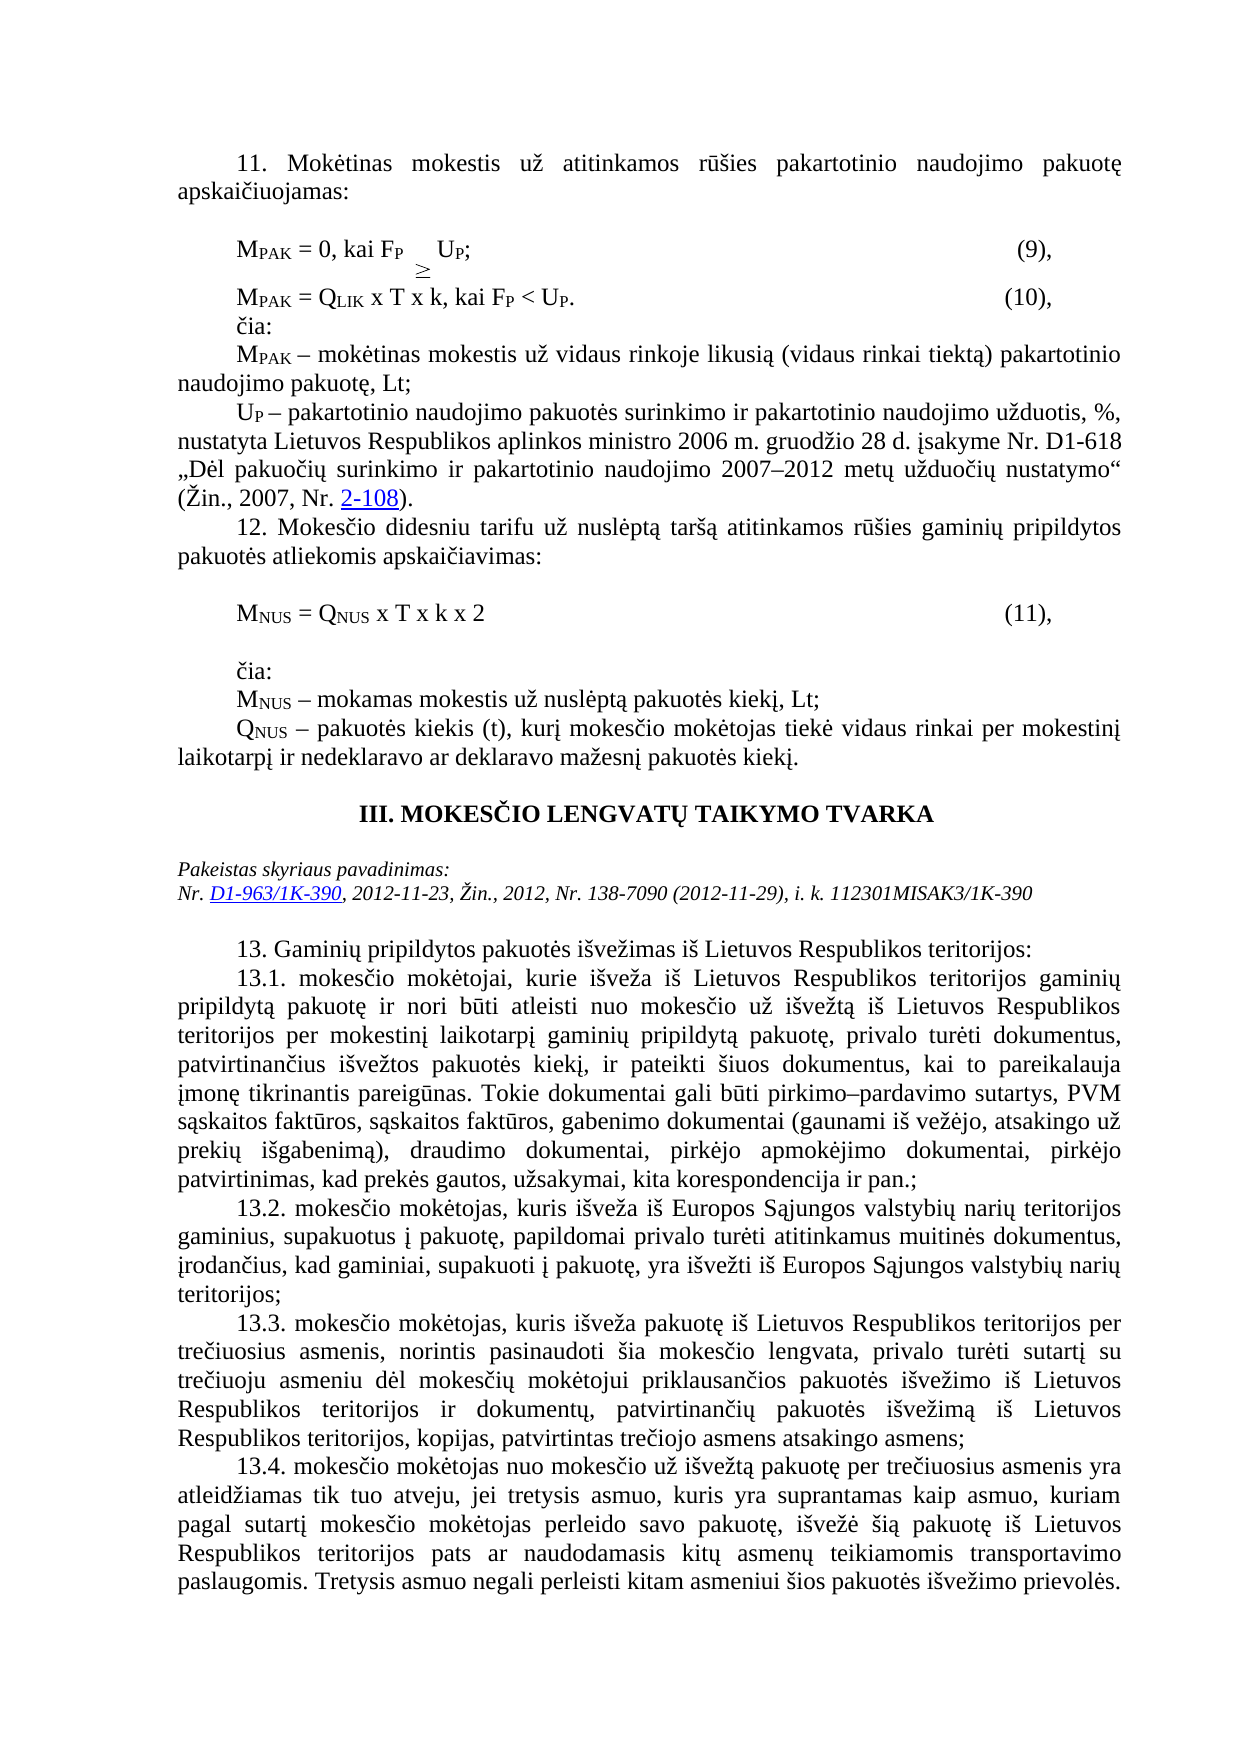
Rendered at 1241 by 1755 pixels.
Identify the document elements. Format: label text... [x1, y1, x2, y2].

text QNUS – pakuotės kiekis (t), kurį mokesčio mokėtojas tiekė vidaus rinkai per mokestinį laikotarpį ir nedeklaravo ar deklaravo mažesnį pakuotės kiekį. [177, 713, 1122, 771]
text Pakeistas skyriaus pavadinimas: [177, 857, 1122, 881]
text 13.1. mokesčio mokėtojai, kurie išveža iš Lietuvos Respublikos teritorijos gaminių pripildytą pakuotę ir nori būti atleisti nuo mokesčio už išvežtą iš Lietuvos Respublikos teritorijos per mokestinį laikotarpį gaminių pripildytą pakuotę, privalo turėti dokumentus, patvirtinančius išvežtos pakuotės kiekį, ir pateikti šiuos dokumentus, kai to pareikalauja įmonę tikrinantis pareigūnas. Tokie dokumentai gali būti pirkimo–pardavimo sutartys, PVM sąskaitos faktūros, sąskaitos faktūros, gabenimo dokumentai (gaunami iš vežėjo, atsakingo už prekių išgabenimą), draudimo dokumentai, pirkėjo apmokėjimo dokumentai, pirkėjo patvirtinimas, kad prekės gautos, užsakymai, kita korespondencija ir pan.; [177, 963, 1122, 1193]
text 12. Mokesčio didesniu tarifu už nuslėptą taršą atitinkamos rūšies gaminių pripildytos pakuotės atliekomis apskaičiavimas: [177, 512, 1122, 569]
text MNUS = QNUS x T x k x 2 (11), [177, 598, 1122, 627]
text 13. Gaminių pripildytos pakuotės išvežimas iš Lietuvos Respublikos teritorijos: [177, 934, 1122, 963]
text III. MOKESČIO LENGVATŲ TAIKYMO TVARKA [177, 799, 1122, 828]
text UP – pakartotinio naudojimo pakuotės surinkimo ir pakartotinio naudojimo užduotis, %, nustatyta Lietuvos Respublikos aplinkos ministro 2006 m. gruodžio 28 d. įsakyme Nr. D1-618 „Dėl pakuočių surinkimo ir pakartotinio naudojimo 2007–2012 metų užduočių nustatymo“ (Žin., 2007, Nr. 2-108). [177, 397, 1122, 512]
text MPAK = 0, kai FP >= UP; (9), [177, 234, 1122, 282]
text čia: [177, 656, 1122, 684]
text MNUS – mokamas mokestis už nuslėptą pakuotės kiekį, Lt; [177, 684, 1122, 713]
text 13.3. mokesčio mokėtojas, kuris išveža pakuotę iš Lietuvos Respublikos teritorijos per trečiuosius asmenis, norintis pasinaudoti šia mokesčio lengvata, privalo turėti sutartį su trečiuoju asmeniu dėl mokesčių mokėtojui priklausančios pakuotės išvežimo iš Lietuvos Respublikos teritorijos ir dokumentų, patvirtinančių pakuotės išvežimą iš Lietuvos Respublikos teritorijos, kopijas, patvirtintas trečiojo asmens atsakingo asmens; [177, 1308, 1122, 1451]
text 13.4. mokesčio mokėtojas nuo mokesčio už išvežtą pakuotę per trečiuosius asmenis yra atleidžiamas tik tuo atveju, jei tretysis asmuo, kuris yra suprantamas kaip asmuo, kuriam pagal sutartį mokesčio mokėtojas perleido savo pakuotę, išvežė šią pakuotę iš Lietuvos Respublikos teritorijos pats ar naudodamasis kitų asmenų teikiamomis transportavimo paslaugomis. Tretysis asmuo negali perleisti kitam asmeniui šios pakuotės išvežimo prievolės. [177, 1451, 1122, 1595]
text 13.2. mokesčio mokėtojas, kuris išveža iš Europos Sąjungos valstybių narių teritorijos gaminius, supakuotus į pakuotę, papildomai privalo turėti atitinkamus muitinės dokumentus, įrodančius, kad gaminiai, supakuoti į pakuotę, yra išvežti iš Europos Sąjungos valstybių narių teritorijos; [177, 1193, 1122, 1308]
text MPAK – mokėtinas mokestis už vidaus rinkoje likusią (vidaus rinkai tiektą) pakartotinio naudojimo pakuotę, Lt; [177, 339, 1122, 397]
text 11. Mokėtinas mokestis už atitinkamos rūšies pakartotinio naudojimo pakuotę apskaičiuojamas: [177, 148, 1122, 205]
text čia: [177, 311, 1122, 339]
text Nr. D1-963/1K-390, 2012-11-23, Žin., 2012, Nr. 138-7090 (2012-11-29), i. k. 112301MISAK3/1K-390 [177, 881, 1122, 905]
text MPAK = QLIK x T x k, kai FP < UP. (10), [177, 282, 1122, 311]
